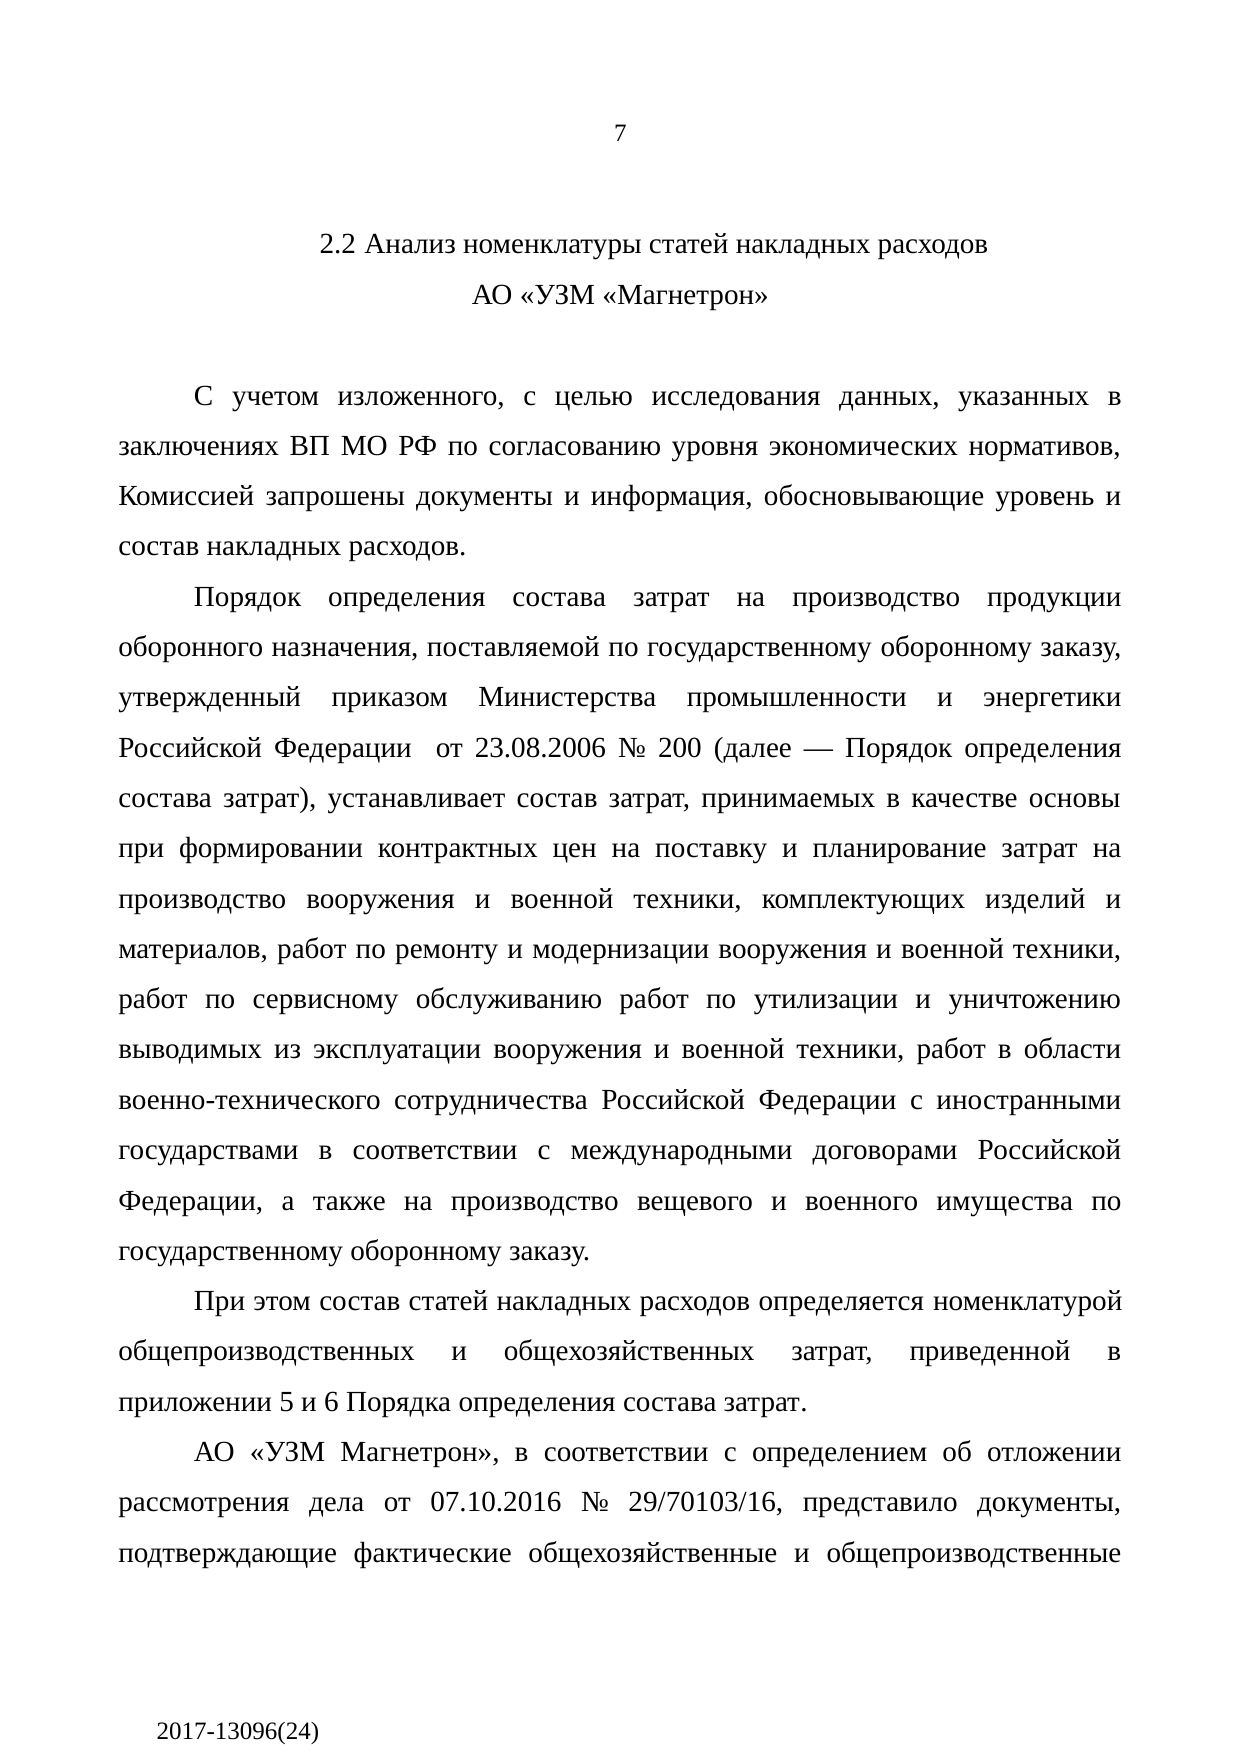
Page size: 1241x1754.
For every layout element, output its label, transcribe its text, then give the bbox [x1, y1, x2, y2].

text С учетом изложенного, с целью исследования данных, указанных в заключениях ВП МО РФ по согласованию уровня экономических нормативов, Комиссией запрошены документы и информация, обосновывающие уровень и состав накладных расходов. [118, 378, 1122, 562]
text АО «УЗМ Магнетрон», в соответствии с определением об отложении рассмотрения дела от 07.10.2016 № 29/70103/16, представило документы, подтверждающие фактические общехозяйственные и общепроизводственные [118, 1434, 1122, 1568]
text АО «УЗМ «Магнетрон» [118, 277, 1122, 311]
list Анализ номенклатуры статей накладных расходов [193, 227, 1122, 260]
text При этом состав статей накладных расходов определяется номенклатурой общепроизводственных и общехозяйственных затрат, приведенной в приложении 5 и 6 Порядка определения состава затрат. [118, 1283, 1122, 1417]
text Порядок определения состава затрат на производство продукции оборонного назначения, поставляемой по государственному оборонному заказу, утвержденный приказом Министерства промышленности и энергетики Российской Федерации от 23.08.2006 № 200 (далее — Порядок определения состава затрат), устанавливает состав затрат, принимаемых в качестве основы при формировании контрактных цен на поставку и планирование затрат на производство вооружения и военной техники, комплектующих изделий и материалов, работ по ремонту и модернизации вооружения и военной техники, работ по сервисному обслуживанию работ по утилизации и уничтожению выводимых из эксплуатации вооружения и военной техники, работ в области военно-технического сотрудничества Российской Федерации с иностранными государствами в соответствии с международными договорами Российской Федерации, а также на производство вещевого и военного имущества по государственному оборонному заказу. [118, 579, 1122, 1266]
